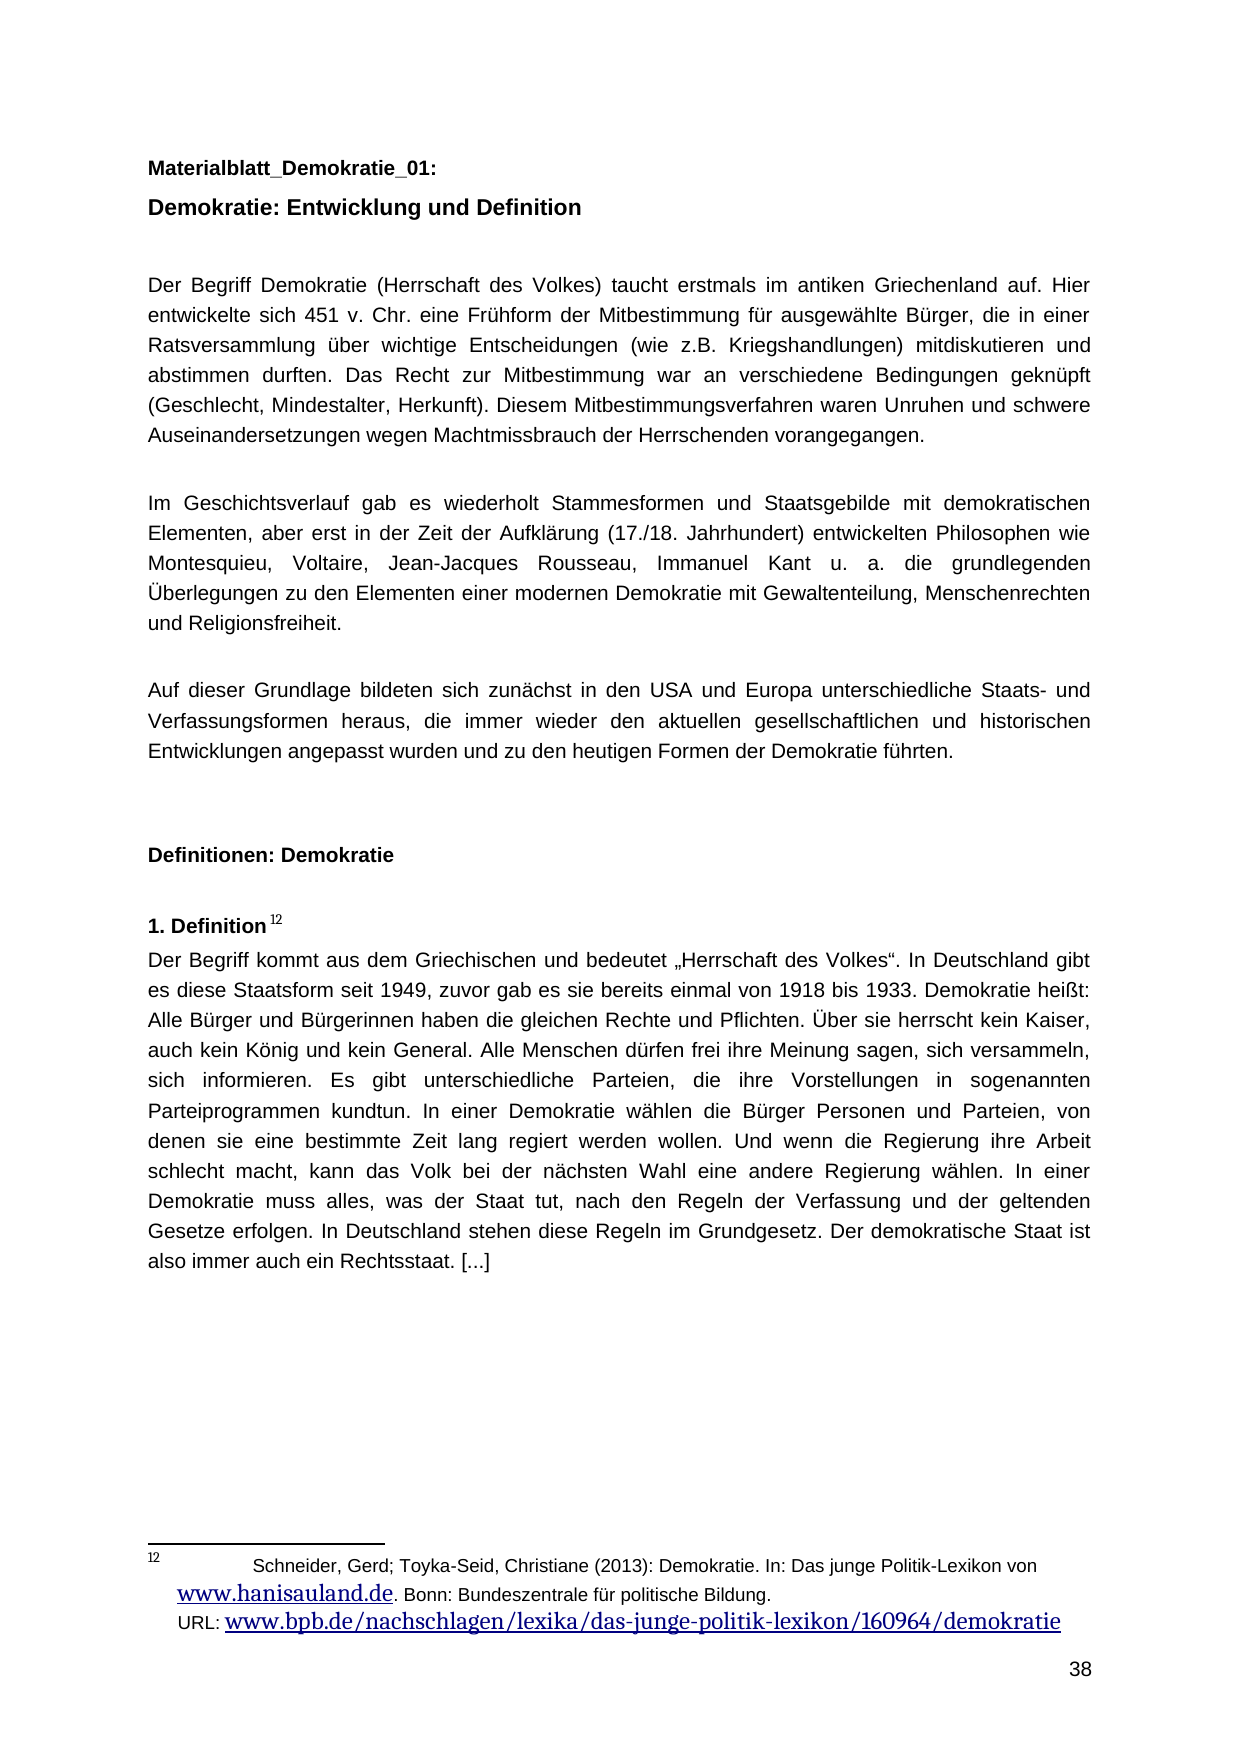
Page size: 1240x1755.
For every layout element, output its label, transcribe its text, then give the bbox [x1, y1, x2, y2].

text Definitionen: Demokratie [148, 844, 1092, 867]
text Materialblatt_Demokratie_01: [148, 156, 1092, 179]
text Auf dieser Grundlage bildeten sich zunächst in den USA und Europa unterschiedliche Staats- und Verfassungsformen heraus, die immer wieder den aktuellen gesellschaftlichen und historischen Entwicklungen angepasst wurden und zu den heutigen Formen der Demokratie führten. [148, 679, 1092, 762]
text Der Begriff Demokratie (Herrschaft des Volkes) taucht erstmals im antiken Griechenland auf. Hier entwickelte sich 451 v. Chr. eine Frühform der Mitbestimmung für ausgewählte Bürger, die in einer Ratsversammlung über wichtige Entscheidungen (wie z.B. Kriegshandlungen) mitdiskutieren und abstimmen durften. Das Recht zur Mitbestimmung war an verschiedene Bedingungen geknüpft (Geschlecht, Mindestalter, Herkunft). Diesem Mitbestimmungsverfahren waren Unruhen und schwere Auseinandersetzungen wegen Machtmissbrauch der Herrschenden vorangegangen. [148, 273, 1092, 447]
text 1. Definition [148, 911, 1092, 940]
text Im Geschichtsverlauf gab es wiederholt Stammesformen und Staatsgebilde mit demokratischen Elementen, aber erst in der Zeit der Aufklärung (17./18. Jahrhundert) entwickelten Philosophen wie Montesquieu, Voltaire, Jean-Jacques Rousseau, Immanuel Kant u. a. die grundlegenden Überlegungen zu den Elementen einer modernen Demokratie mit Gewaltenteilung, Menschenrechten und Religionsfreiheit. [148, 491, 1092, 635]
text Der Begriff kommt aus dem Griechischen und bedeutet „Herrschaft des Volkes“. In Deutschland gibt es diese Staatsform seit 1949, zuvor gab es sie bereits einmal von 1918 bis 1933. Demokratie heißt: Alle Bürger und Bürgerinnen haben die gleichen Rechte und Pflichten. Über sie herrscht kein Kaiser, auch kein König und kein General. Alle Menschen dürfen frei ihre Meinung sagen, sich versammeln, sich informieren. Es gibt unterschiedliche Parteien, die ihre Vorstellungen in sogenannten Parteiprogrammen kundtun. In einer Demokratie wählen die Bürger Personen und Parteien, von denen sie eine bestimmte Zeit lang regiert werden wollen. Und wenn die Regierung ihre Arbeit schlecht macht, kann das Volk bei der nächsten Wahl eine andere Regierung wählen. In einer Demokratie muss alles, was der Staat tut, nach den Regeln der Verfassung und der geltenden Gesetze erfolgen. In Deutschland stehen diese Regeln im Grundgesetz. Der demokratische Staat ist also immer auch ein Rechtsstaat. [...] [148, 949, 1092, 1273]
text Demokratie: Entwicklung und Definition [148, 194, 1092, 220]
text URL: www.bpb.de/nachschlagen/lexika/das-junge-politik-lexikon/160964/demokratie [177, 1607, 1092, 1636]
text Schneider, Gerd; Toyka-Seid, Christiane (2013): Demokratie. In: Das junge Politik-Lexikon von www.hanisauland.de. Bonn: Bundeszentrale für politische Bildung. [148, 1550, 1092, 1607]
